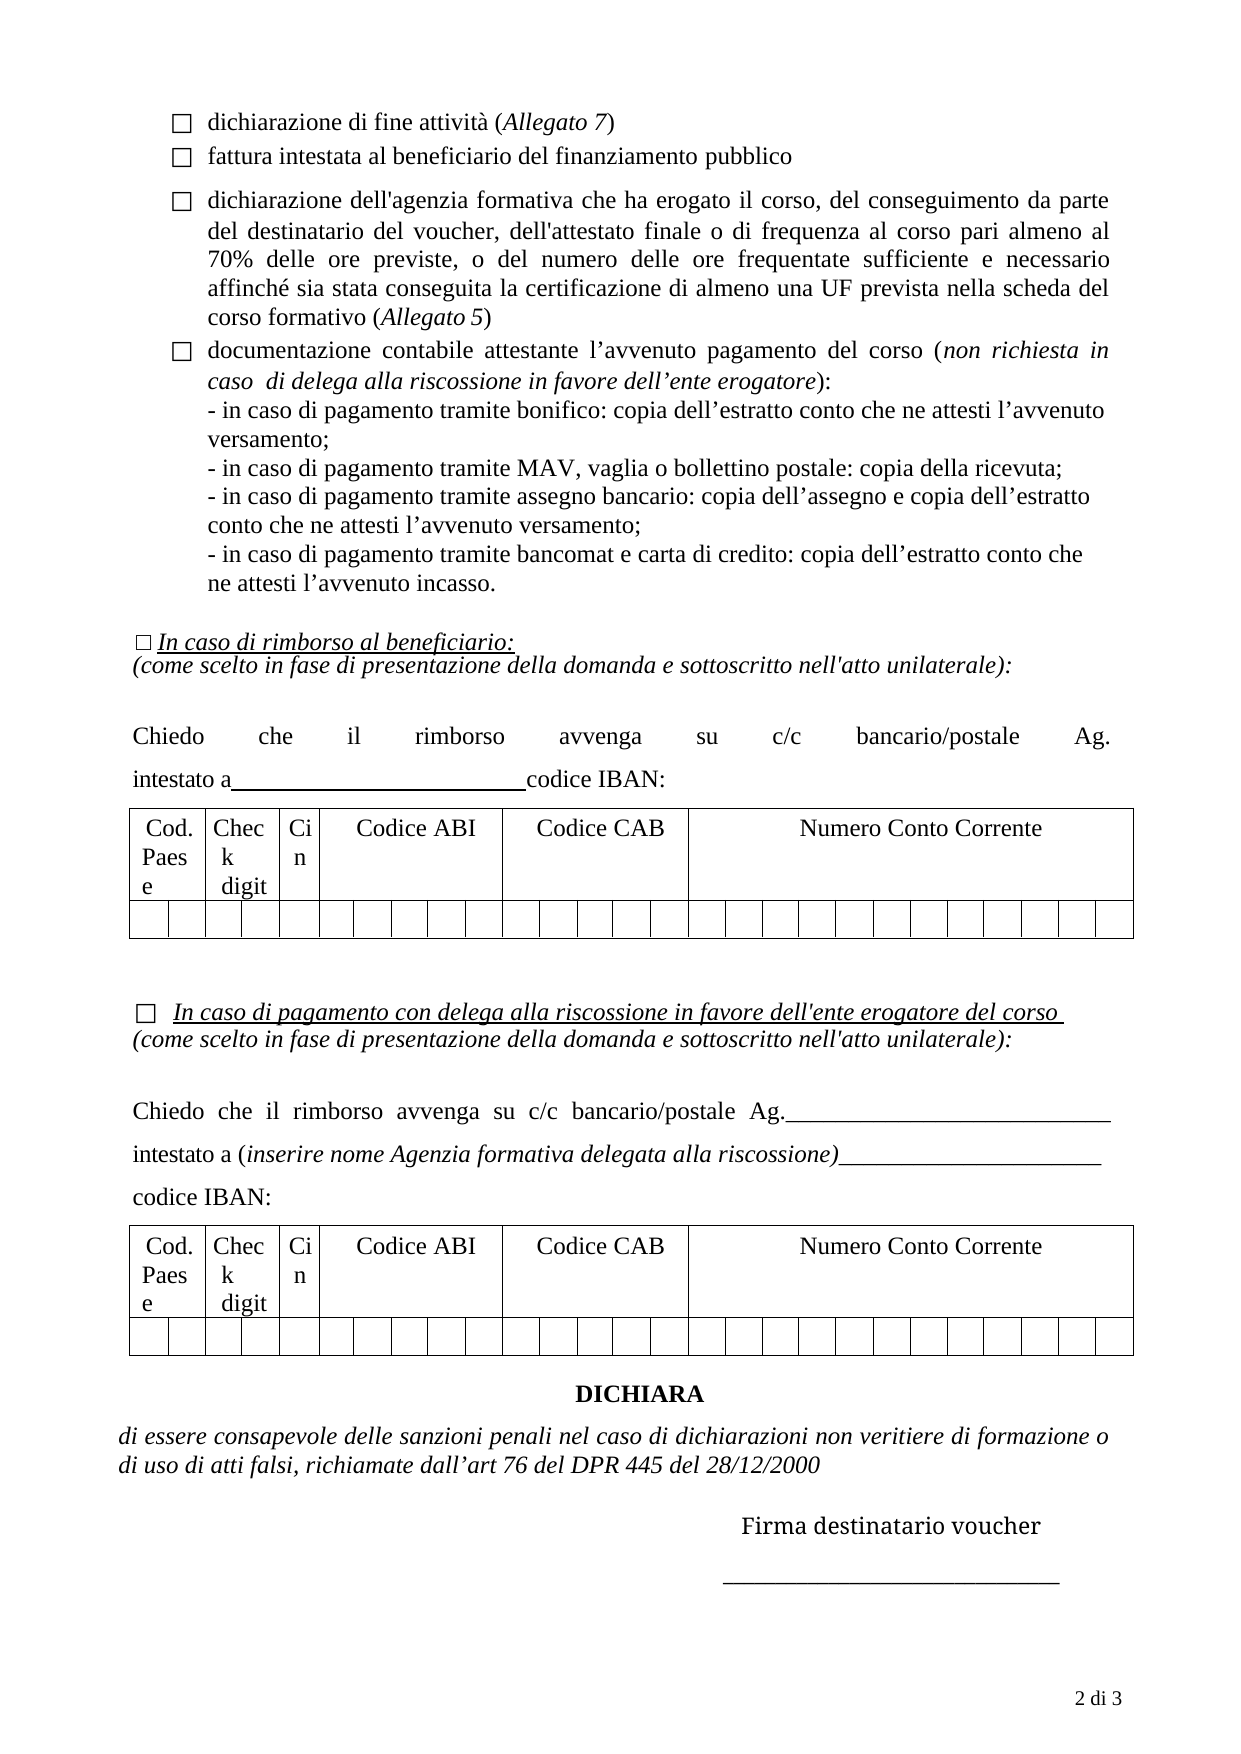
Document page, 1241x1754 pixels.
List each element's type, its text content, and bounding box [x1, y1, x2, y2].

table_cell [280, 1318, 319, 1355]
list di essere consapevole delle sanzioni penali nel caso di dichiarazioni non veritiere di formazione o di uso di atti falsi, richiamate dall’art 76 del DPR 445 del 28/12/2000 [118, 1421, 1110, 1479]
table_cell [578, 901, 612, 937]
table_cell [1022, 1318, 1058, 1355]
table_cell [320, 901, 353, 937]
table_cell [1096, 1318, 1133, 1355]
list - in caso di pagamento tramite MAV, vaglia o bollettino postale: copia della ricevuta; [207, 453, 1111, 481]
table_header Cod. Paese [130, 809, 205, 900]
table_cell [1059, 1318, 1095, 1355]
list - in caso di pagamento tramite assegno bancario: copia dell’assegno e copia dell’estratto conto che ne attesti l’avvenuto versamento; [207, 481, 1111, 539]
table_cell [651, 1318, 688, 1355]
table_cell [799, 1318, 835, 1355]
table_cell [540, 901, 577, 937]
table_header Codice ABI [320, 1226, 502, 1317]
list documentazione contabile attestante l’avvenuto pagamento del corso (non richiesta in caso di delega alla riscossione in favore dell’ente erogatore): [170, 332, 1109, 395]
table_header Ci n [280, 809, 319, 900]
table_cell [169, 901, 205, 937]
table_cell [354, 1318, 391, 1355]
list dichiarazione di fine attività (Allegato 7) [170, 103, 1122, 137]
table_cell [392, 1318, 427, 1355]
table_cell [874, 901, 910, 937]
table_cell [836, 1318, 873, 1355]
table_cell [1059, 901, 1095, 937]
table_cell [130, 1318, 168, 1355]
table_cell [503, 1318, 539, 1355]
table_cell [726, 901, 762, 937]
table_cell [689, 901, 725, 937]
table_header Check digit [206, 1226, 279, 1317]
table_cell [280, 901, 319, 937]
text (come scelto in fase di presentazione della domanda e sottoscritto nell'atto unilaterale): [132, 656, 294, 678]
table_cell [354, 901, 391, 937]
table_cell [948, 901, 983, 937]
table_cell [428, 901, 465, 937]
table_cell [503, 901, 539, 937]
table_cell [763, 1318, 798, 1355]
table_cell [651, 901, 688, 937]
table_cell [428, 1318, 465, 1355]
table_cell [726, 1318, 762, 1355]
text codice IBAN: [132, 1182, 1111, 1211]
table_header Cod. Paese [130, 1226, 205, 1317]
table_cell [1096, 901, 1133, 937]
table_header Codice CAB [503, 1226, 688, 1317]
table_cell [206, 1318, 241, 1355]
table_cell [1022, 901, 1058, 937]
table_header Codice ABI [320, 809, 502, 900]
table_cell [466, 1318, 502, 1355]
table_cell [540, 1318, 577, 1355]
table_cell [984, 901, 1021, 937]
text DICHIARA [575, 1379, 1122, 1408]
table_cell [242, 1318, 279, 1355]
table_cell [874, 1318, 910, 1355]
table_cell [911, 901, 947, 937]
text Chiedo che il rimborso avvenga su c/c bancario/postale Ag.__________________________ intestato a (inserire nome Agenzia formativa delegata alla riscossione)_____________________ [132, 1096, 1111, 1168]
table_cell [948, 1318, 983, 1355]
table_cell [763, 901, 798, 937]
list - in caso di pagamento tramite bonifico: copia dell’estratto conto che ne attesti l’avvenuto versamento; [207, 395, 1111, 452]
table_cell [320, 1318, 353, 1355]
table_cell [392, 901, 427, 937]
table_cell [799, 901, 835, 937]
table_cell [242, 901, 279, 937]
list dichiarazione dell'agenzia formativa che ha erogato il corso, del conseguimento da parte del destinatario del voucher, dell'attestato finale o di frequenza al corso pari almeno al 70% delle ore previste, o del numero delle ore frequentate sufficiente e necessario affinché sia stata conseguita la certificazione di almeno una UF prevista nella scheda del corso formativo (Allegato 5) [170, 182, 1111, 331]
table_cell [169, 1318, 205, 1355]
list fattura intestata al beneficiario del finanziamento pubblico [170, 137, 1122, 172]
table_cell [613, 901, 650, 937]
table_cell [613, 1318, 650, 1355]
list □ In caso di rimborso al beneficiario: [136, 627, 1110, 656]
table_header Check digit [206, 809, 279, 900]
table_header Codice CAB [503, 809, 688, 900]
text Firma destinatario voucher [660, 1510, 1122, 1541]
table_cell [911, 1318, 947, 1355]
table_header Ci n [280, 1226, 319, 1317]
table_cell [836, 901, 873, 937]
text ________________________________ [660, 1557, 1122, 1588]
text Chiedo che il rimborso avvenga su c/c bancario/postale Ag. intestato a codice IBAN: [132, 721, 1111, 793]
table_cell [206, 901, 241, 937]
text (come scelto in fase di presentazione della domanda e sottoscritto nell'atto unilaterale): [291, 656, 1122, 678]
table_cell [130, 901, 168, 937]
subtitle In caso di pagamento con delega alla riscossione in favore dell'ente erogatore del corso [134, 987, 1122, 1029]
list - in caso di pagamento tramite bancomat e carta di credito: copia dell’estratto conto che ne attesti l’avvenuto incasso. [207, 539, 1110, 597]
text (come scelto in fase di presentazione della domanda e sottoscritto nell'atto unilaterale): [132, 1029, 1122, 1051]
table_header Numero Conto Corrente [689, 809, 1133, 900]
table_cell [689, 1318, 725, 1355]
table_header Numero Conto Corrente [689, 1226, 1133, 1317]
table_cell [466, 901, 502, 937]
table_cell [984, 1318, 1021, 1355]
table_cell [578, 1318, 612, 1355]
